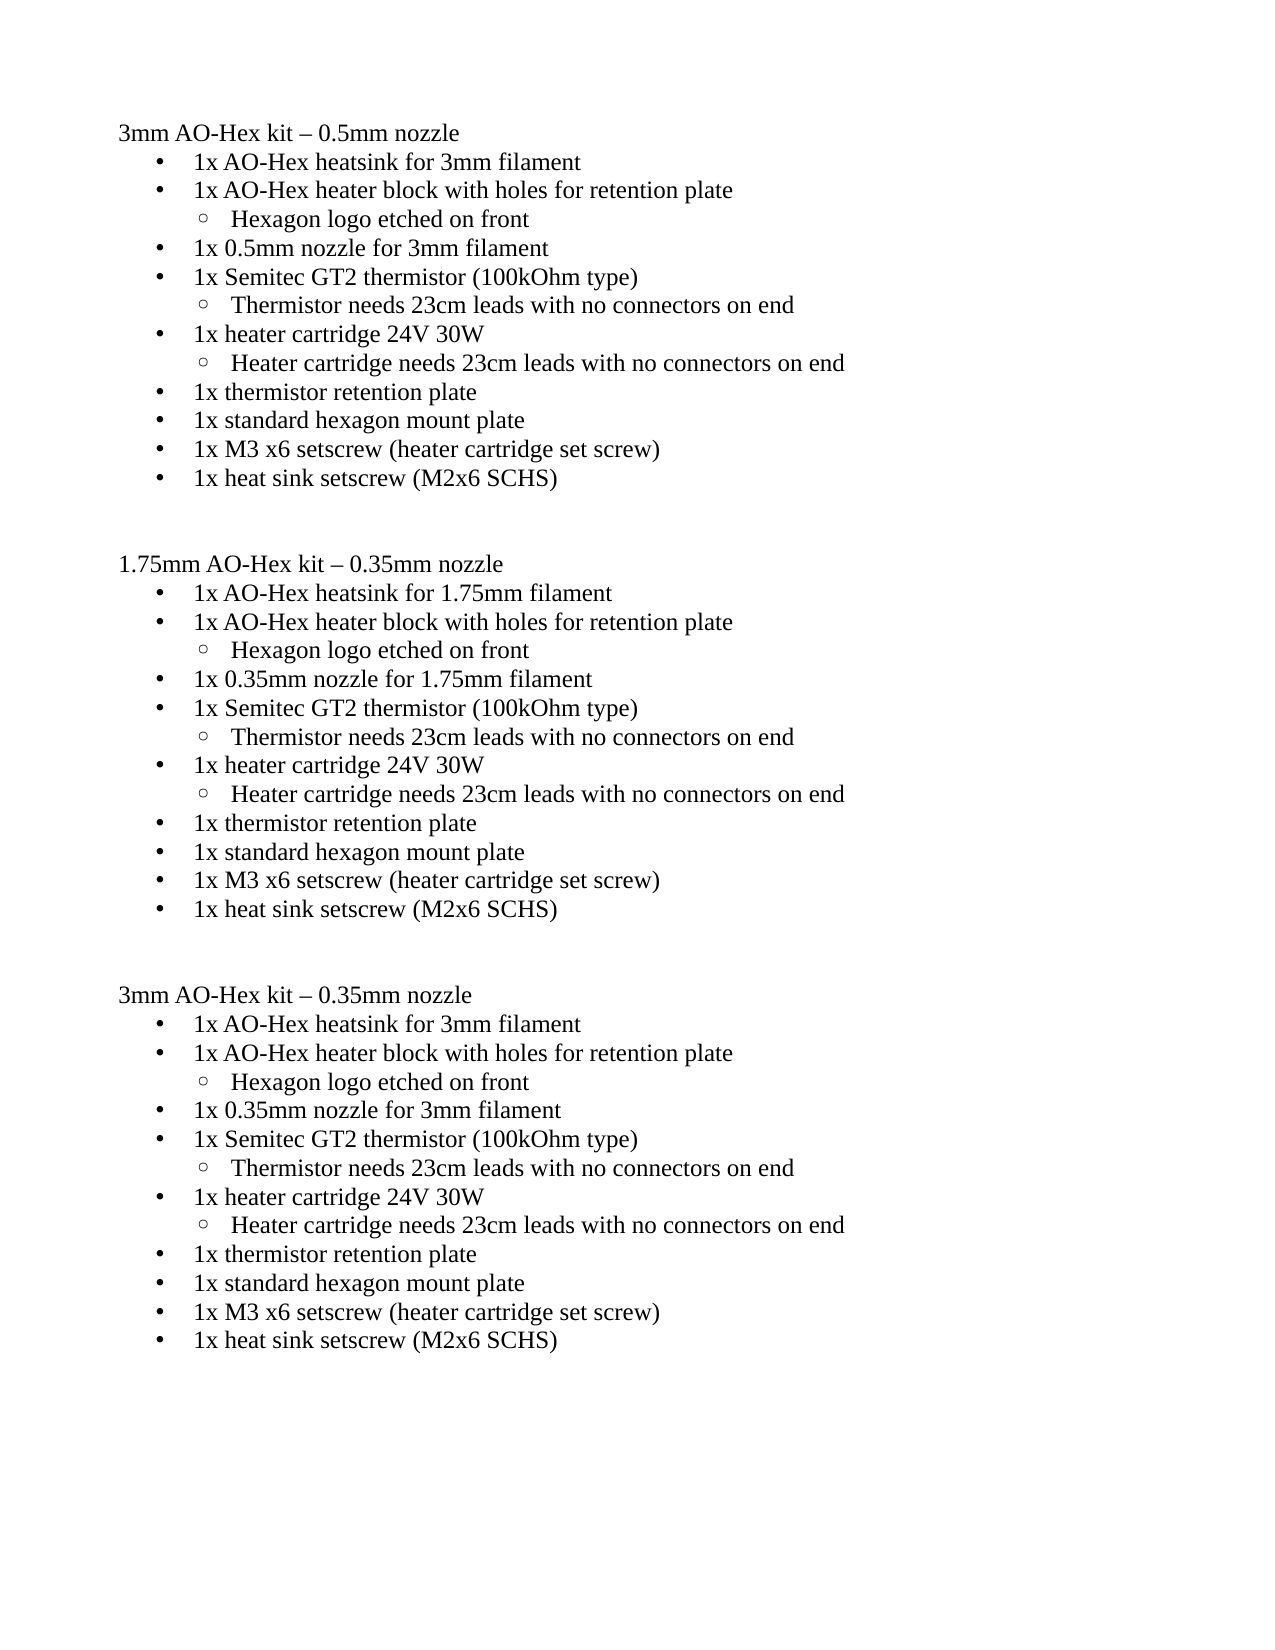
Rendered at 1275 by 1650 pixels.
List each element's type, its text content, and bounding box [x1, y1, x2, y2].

list 1x AO-Hex heatsink for 3mm filament [156, 147, 1157, 176]
list 1x M3 x6 setscrew (heater cartridge set screw) [156, 866, 1157, 894]
list Hexagon logo etched on front [193, 1067, 1157, 1096]
list 1x AO-Hex heater block with holes for retention plate [156, 176, 1157, 204]
list 1x AO-Hex heatsink for 3mm filament [156, 1009, 1157, 1038]
list 1x heat sink setscrew (M2x6 SCHS) [156, 894, 1157, 923]
list 1x heater cartridge 24V 30W [156, 1182, 1157, 1211]
list 1x AO-Hex heater block with holes for retention plate [156, 607, 1157, 636]
list 1x thermistor retention plate [156, 377, 1157, 406]
text 3mm AO-Hex kit – 0.5mm nozzle [118, 118, 1157, 147]
list Thermistor needs 23cm leads with no connectors on end [193, 291, 1157, 319]
list 1x Semitec GT2 thermistor (100kOhm type) [156, 262, 1157, 291]
list Hexagon logo etched on front [193, 204, 1157, 233]
list 1x standard hexagon mount plate [156, 837, 1157, 866]
list 1x standard hexagon mount plate [156, 406, 1157, 434]
list Thermistor needs 23cm leads with no connectors on end [193, 1153, 1157, 1182]
list 1x 0.35mm nozzle for 3mm filament [156, 1096, 1157, 1124]
list Thermistor needs 23cm leads with no connectors on end [193, 722, 1157, 751]
list Heater cartridge needs 23cm leads with no connectors on end [193, 348, 1157, 377]
list 1x heater cartridge 24V 30W [156, 751, 1157, 779]
list 1x Semitec GT2 thermistor (100kOhm type) [156, 693, 1157, 722]
text 3mm AO-Hex kit – 0.35mm nozzle [118, 981, 1157, 1009]
list 1x heater cartridge 24V 30W [156, 319, 1157, 348]
list Heater cartridge needs 23cm leads with no connectors on end [193, 779, 1157, 808]
list 1x thermistor retention plate [156, 808, 1157, 837]
list 1x standard hexagon mount plate [156, 1268, 1157, 1297]
list 1x thermistor retention plate [156, 1239, 1157, 1268]
list Hexagon logo etched on front [193, 636, 1157, 664]
list 1x AO-Hex heater block with holes for retention plate [156, 1038, 1157, 1067]
list 1x heat sink setscrew (M2x6 SCHS) [156, 1326, 1157, 1354]
list 1x Semitec GT2 thermistor (100kOhm type) [156, 1124, 1157, 1153]
list 1x M3 x6 setscrew (heater cartridge set screw) [156, 434, 1157, 463]
list 1x 0.5mm nozzle for 3mm filament [156, 233, 1157, 262]
list 1x heat sink setscrew (M2x6 SCHS) [156, 463, 1157, 492]
list Heater cartridge needs 23cm leads with no connectors on end [193, 1211, 1157, 1239]
list 1x AO-Hex heatsink for 1.75mm filament [156, 578, 1157, 607]
list 1x 0.35mm nozzle for 1.75mm filament [156, 664, 1157, 693]
text 1.75mm AO-Hex kit – 0.35mm nozzle [118, 549, 1157, 578]
list 1x M3 x6 setscrew (heater cartridge set screw) [156, 1297, 1157, 1326]
